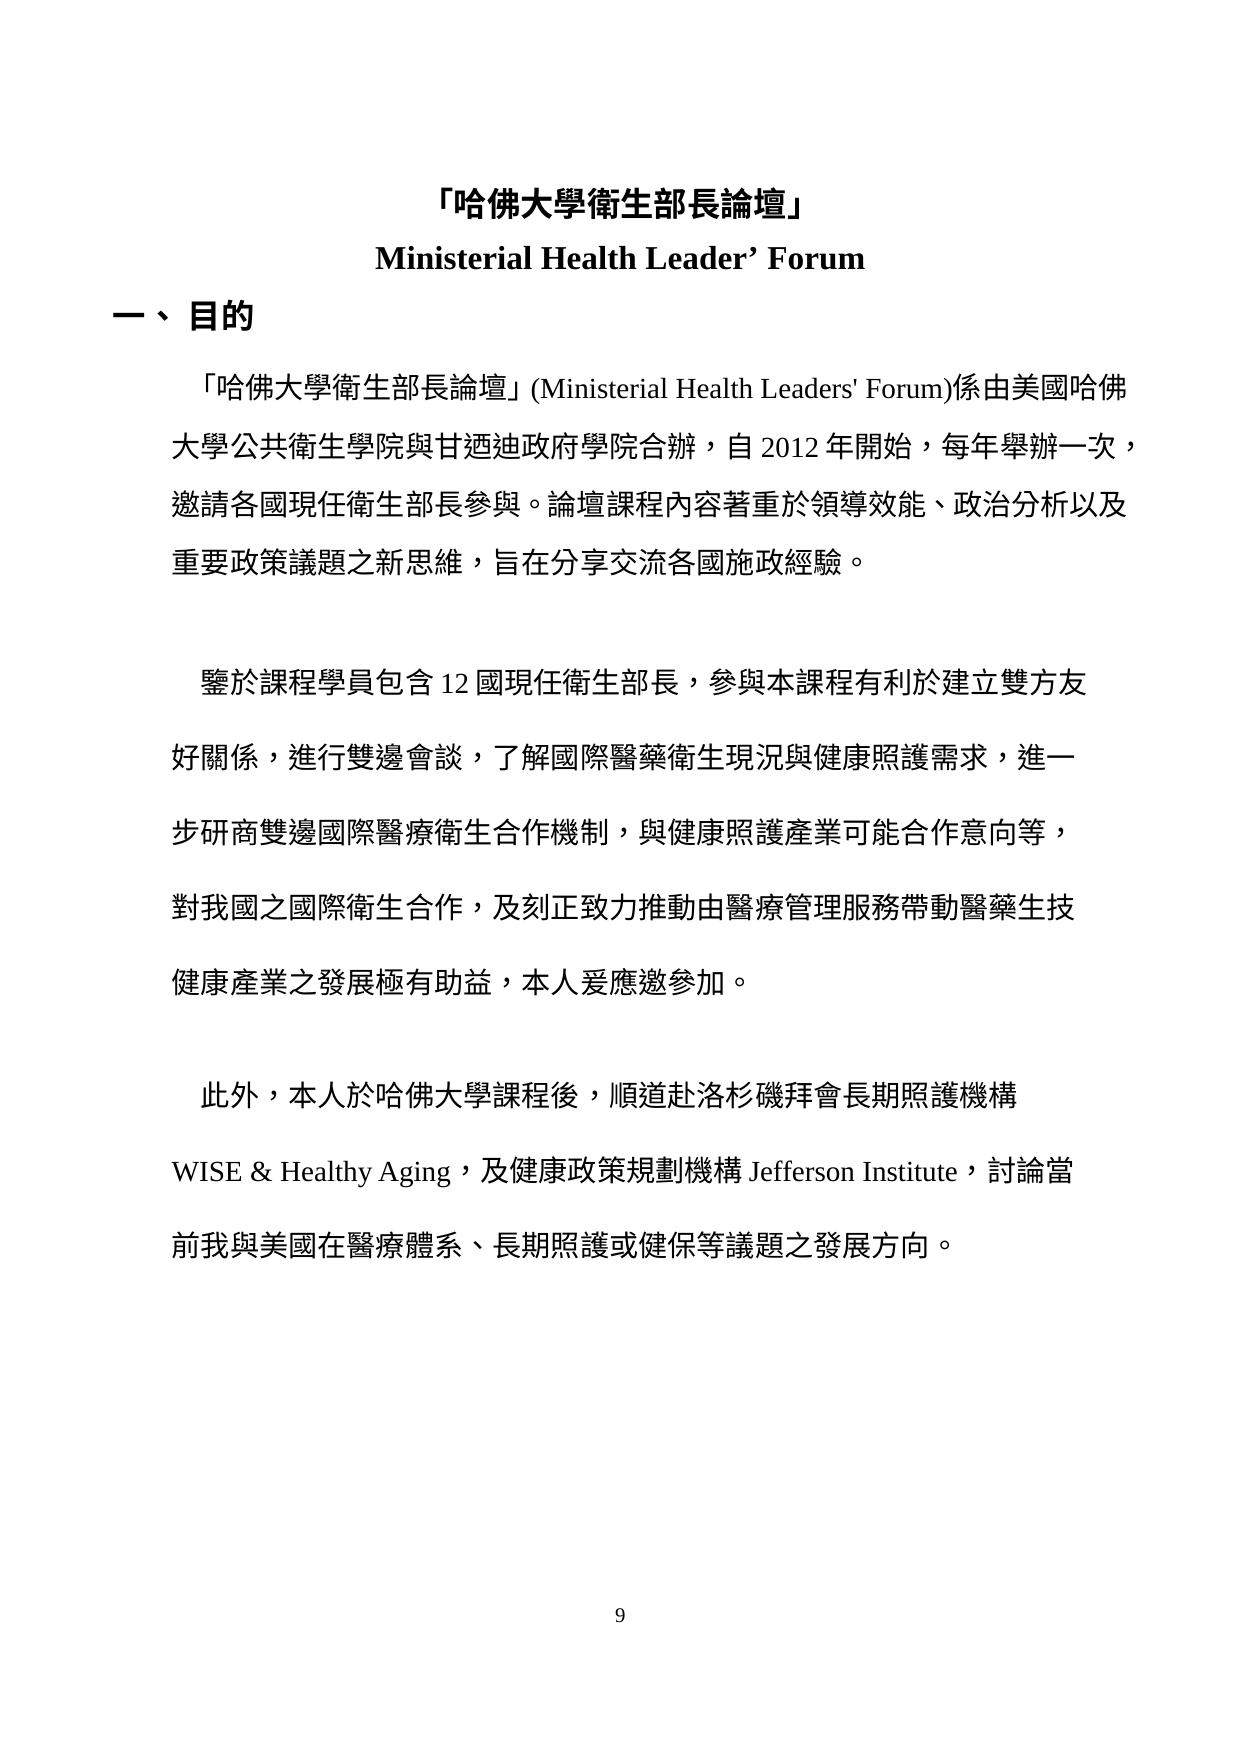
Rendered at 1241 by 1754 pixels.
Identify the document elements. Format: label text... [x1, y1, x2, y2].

text 「哈佛大學衛生部長論壇」(Ministerial Health Leaders' Forum)係由美國哈佛大學公共衛生學院與甘迺迪政府學院合辦，自2012年開始，每年舉辦一次，邀請各國現任衛生部長參與。論壇課程內容著重於領導效能、政治分析以及重要政策議題之新思維，旨在分享交流各國施政經驗。 [171, 352, 1128, 585]
text 鑒於課程學員包含12國現任衛生部長，參與本課程有利於建立雙方友好關係，進行雙邊會談，了解國際醫藥衛生現況與健康照護需求，進一步研商雙邊國際醫療衛生合作機制，與健康照護產業可能合作意向等，對我國之國際衛生合作，及刻正致力推動由醫療管理服務帶動醫藥生技健康產業之發展極有助益，本人爰應邀參加。 [171, 644, 1090, 1019]
text Ministerial Health Leader’ Forum [112, 239, 1128, 277]
text 此外，本人於哈佛大學課程後，順道赴洛杉磯拜會長期照護機構WISE & Healthy Aging，及健康政策規劃機構Jefferson Institute，討論當前我與美國在醫療體系、長期照護或健保等議題之發展方向。 [171, 1056, 1090, 1281]
list 目的 [112, 277, 1090, 352]
text 「哈佛大學衛生部長論壇」 [112, 164, 1128, 239]
